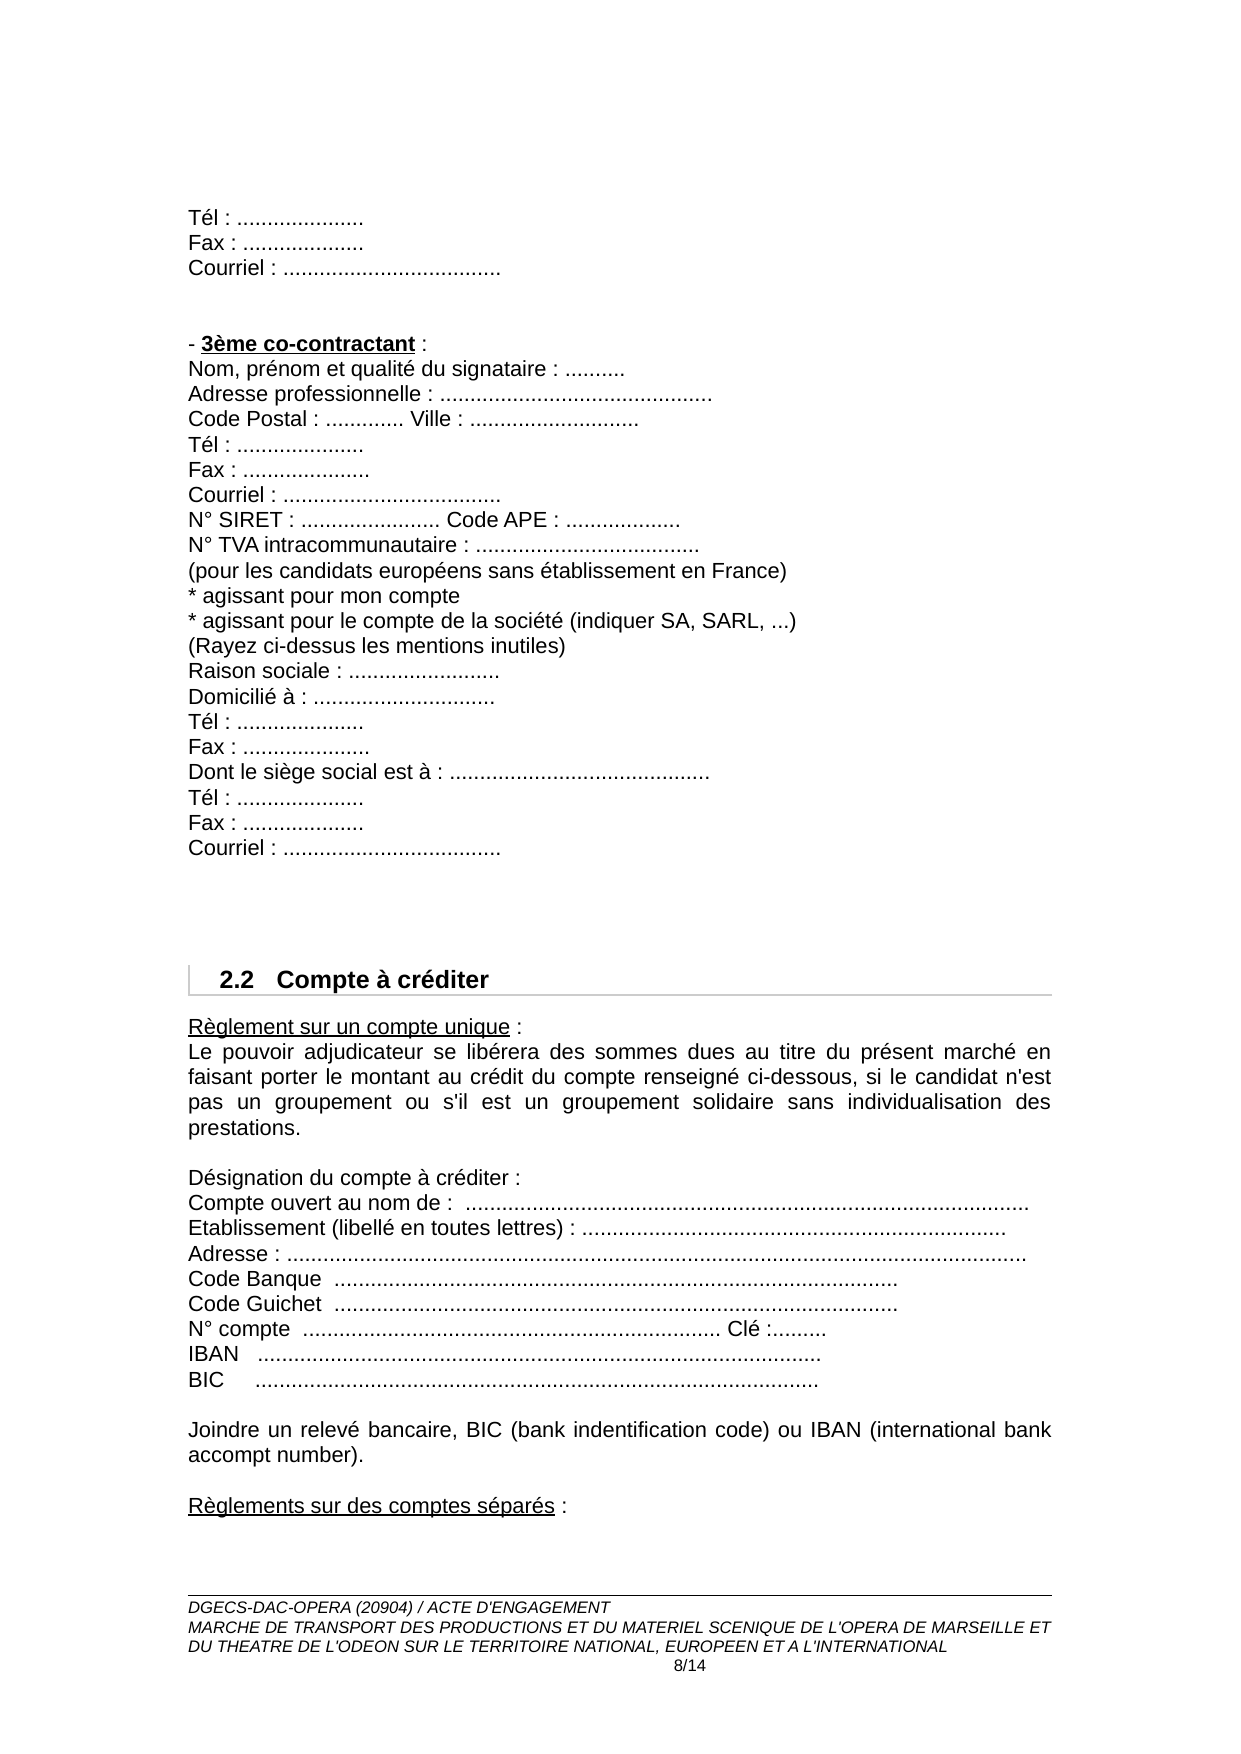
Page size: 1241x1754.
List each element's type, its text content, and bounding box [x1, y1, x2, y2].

text Courriel : .................................... [188, 835, 1052, 860]
text N° compte ..................................................................... Clé :......... [188, 1316, 1052, 1341]
text N° TVA intracommunautaire : ..................................... [188, 532, 1052, 557]
text Fax : .................... [188, 809, 1052, 835]
text Règlement sur un compte unique : [188, 1014, 1052, 1039]
text N° SIRET : ....................... Code APE : ................... [188, 507, 1052, 532]
text Règlements sur des comptes séparés : [188, 1493, 1052, 1518]
text * agissant pour mon compte [188, 583, 1052, 608]
text Adresse : .......................................................................................................................... [188, 1241, 1052, 1266]
text Tél : ..................... [188, 709, 1052, 734]
text Nom, prénom et qualité du signataire : .......... [188, 356, 1052, 381]
text - 3ème co-contractant : [188, 331, 1052, 356]
text Raison sociale : ......................... [188, 658, 1052, 683]
text Code Postal : ............. Ville : ............................ [188, 406, 1052, 431]
text (pour les candidats européens sans établissement en France) [188, 557, 1052, 583]
text Domicilié à : .............................. [188, 683, 1052, 709]
text Tél : ..................... [188, 431, 1052, 457]
text Dont le siège social est à : ........................................... [188, 759, 1052, 784]
text Tél : ..................... [188, 784, 1052, 809]
text Code Guichet ............................................................................................. [188, 1291, 1052, 1316]
text * agissant pour le compte de la société (indiquer SA, SARL, ...) [188, 608, 1052, 633]
subtitle Compte à créditer [190, 965, 1052, 994]
text Code Banque ............................................................................................. [188, 1266, 1052, 1291]
text BIC ............................................................................................. [188, 1367, 1052, 1392]
text Désignation du compte à créditer : [188, 1165, 1052, 1190]
text Le pouvoir adjudicateur se libérera des sommes dues au titre du présent marché en faisant porter le montant au crédit du compte renseigné ci-dessous, si le candidat n'est pas un groupement ou s'il est un groupement solidaire sans individualisation des prestations. [188, 1039, 1052, 1140]
text Courriel : .................................... [188, 482, 1052, 507]
text (Rayez ci-dessus les mentions inutiles) [188, 633, 1052, 658]
text Etablissement (libellé en toutes lettres) : ...................................................................... [188, 1215, 1052, 1241]
text Fax : .................... [188, 230, 1052, 255]
text Fax : ..................... [188, 734, 1052, 759]
text IBAN ............................................................................................. [188, 1341, 1052, 1367]
text Fax : ..................... [188, 457, 1052, 482]
text Adresse professionnelle : ............................................. [188, 381, 1052, 406]
text Joindre un relevé bancaire, BIC (bank indentification code) ou IBAN (international bank accompt number). [188, 1417, 1052, 1467]
text Courriel : .................................... [188, 255, 1052, 280]
text Tél : ..................... [188, 204, 1052, 230]
text Compte ouvert au nom de : ............................................................................................. [188, 1190, 1052, 1215]
